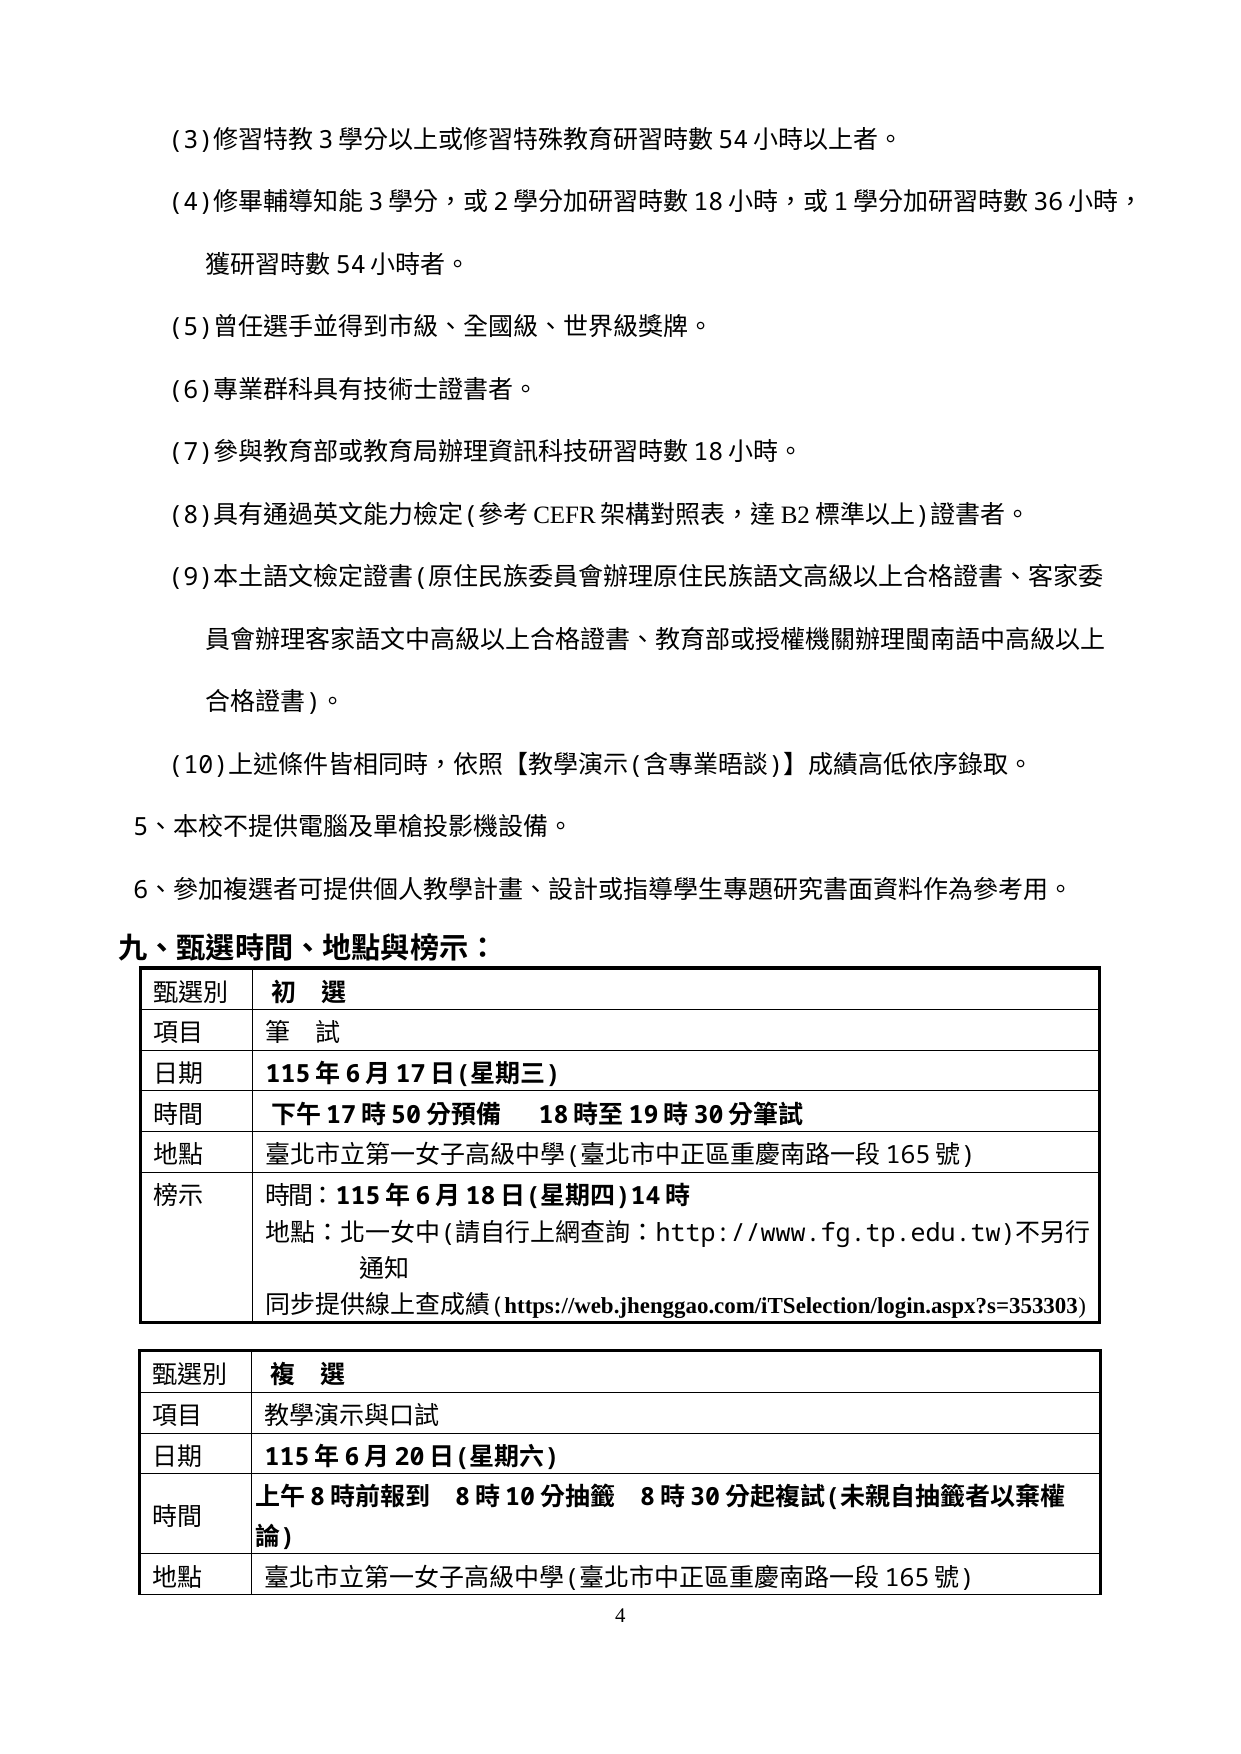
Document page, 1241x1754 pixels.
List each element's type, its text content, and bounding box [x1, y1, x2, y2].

table_cell 時間：115年6月18日(星期四)14時 地點：北一女中(請自行上網查詢：http://www.fg.tp.edu.tw)不另行通知 同步提供線上查成績(https://web.jhenggao.com/iTSelection/login.aspx?s=353303) [253, 1173, 1098, 1321]
table_cell 日期 [141, 1434, 251, 1473]
table_cell 115年6月20日(星期六) [252, 1434, 1099, 1473]
text (7)參與教育部或教育局辦理資訊科技研習時數18小時。 [168, 408, 1122, 471]
table_header 甄選別 [142, 970, 252, 1009]
table_header 甄選別 [141, 1352, 251, 1392]
text (5)曾任選手並得到市級、全國級、世界級獎牌。 [168, 283, 1122, 346]
table_cell 項目 [141, 1393, 251, 1432]
table_cell 臺北市立第一女子高級中學(臺北市中正區重慶南路一段165號) [253, 1132, 1098, 1172]
table_cell 榜示 [142, 1173, 252, 1321]
table_header 複 選 [252, 1352, 1099, 1392]
table_cell 115年6月17日(星期三) [253, 1051, 1098, 1090]
table_cell 地點 [142, 1132, 252, 1172]
text 6、參加複選者可提供個人教學計畫、設計或指導學生專題研究書面資料作為參考用。 [118, 846, 1122, 908]
table_cell 筆 試 [253, 1010, 1098, 1050]
table_cell 教學演示與口試 [252, 1393, 1099, 1432]
table_cell 項目 [142, 1010, 252, 1050]
text (8)具有通過英文能力檢定(參考CEFR架構對照表，達B2標準以上)證書者。 [168, 471, 1122, 533]
text (10)上述條件皆相同時，依照【教學演示(含專業晤談)】成績高低依序錄取。 [168, 721, 1122, 783]
table_cell 地點 [141, 1554, 251, 1594]
table_header 初 選 [253, 970, 1098, 1009]
text 九、甄選時間、地點與榜示： [118, 927, 1122, 966]
text (6)專業群科具有技術士證書者。 [168, 346, 1122, 408]
text (3)修習特教3學分以上或修習特殊教育研習時數54小時以上者。 [168, 96, 1122, 158]
table_cell 下午17時50分預備 18時至19時30分筆試 [253, 1091, 1098, 1131]
table_cell 時間 [142, 1091, 252, 1131]
text (9)本土語文檢定證書(原住民族委員會辦理原住民族語文高級以上合格證書、客家委員會辦理客家語文中高級以上合格證書、教育部或授權機關辦理閩南語中高級以上合格證書)。 [168, 533, 1122, 721]
table_cell 時間 [141, 1474, 251, 1553]
table_cell 上午8時前報到 8時10分抽籤 8時30分起複試(未親自抽籤者以棄權論) [252, 1474, 1099, 1553]
text 5、本校不提供電腦及單槍投影機設備。 [118, 783, 1122, 846]
table_cell 日期 [142, 1051, 252, 1090]
table_cell 臺北市立第一女子高級中學(臺北市中正區重慶南路一段165號) [252, 1554, 1099, 1594]
text (4)修畢輔導知能3學分，或2學分加研習時數18小時，或1學分加研習時數36小時，獲研習時數54小時者。 [168, 158, 1122, 283]
